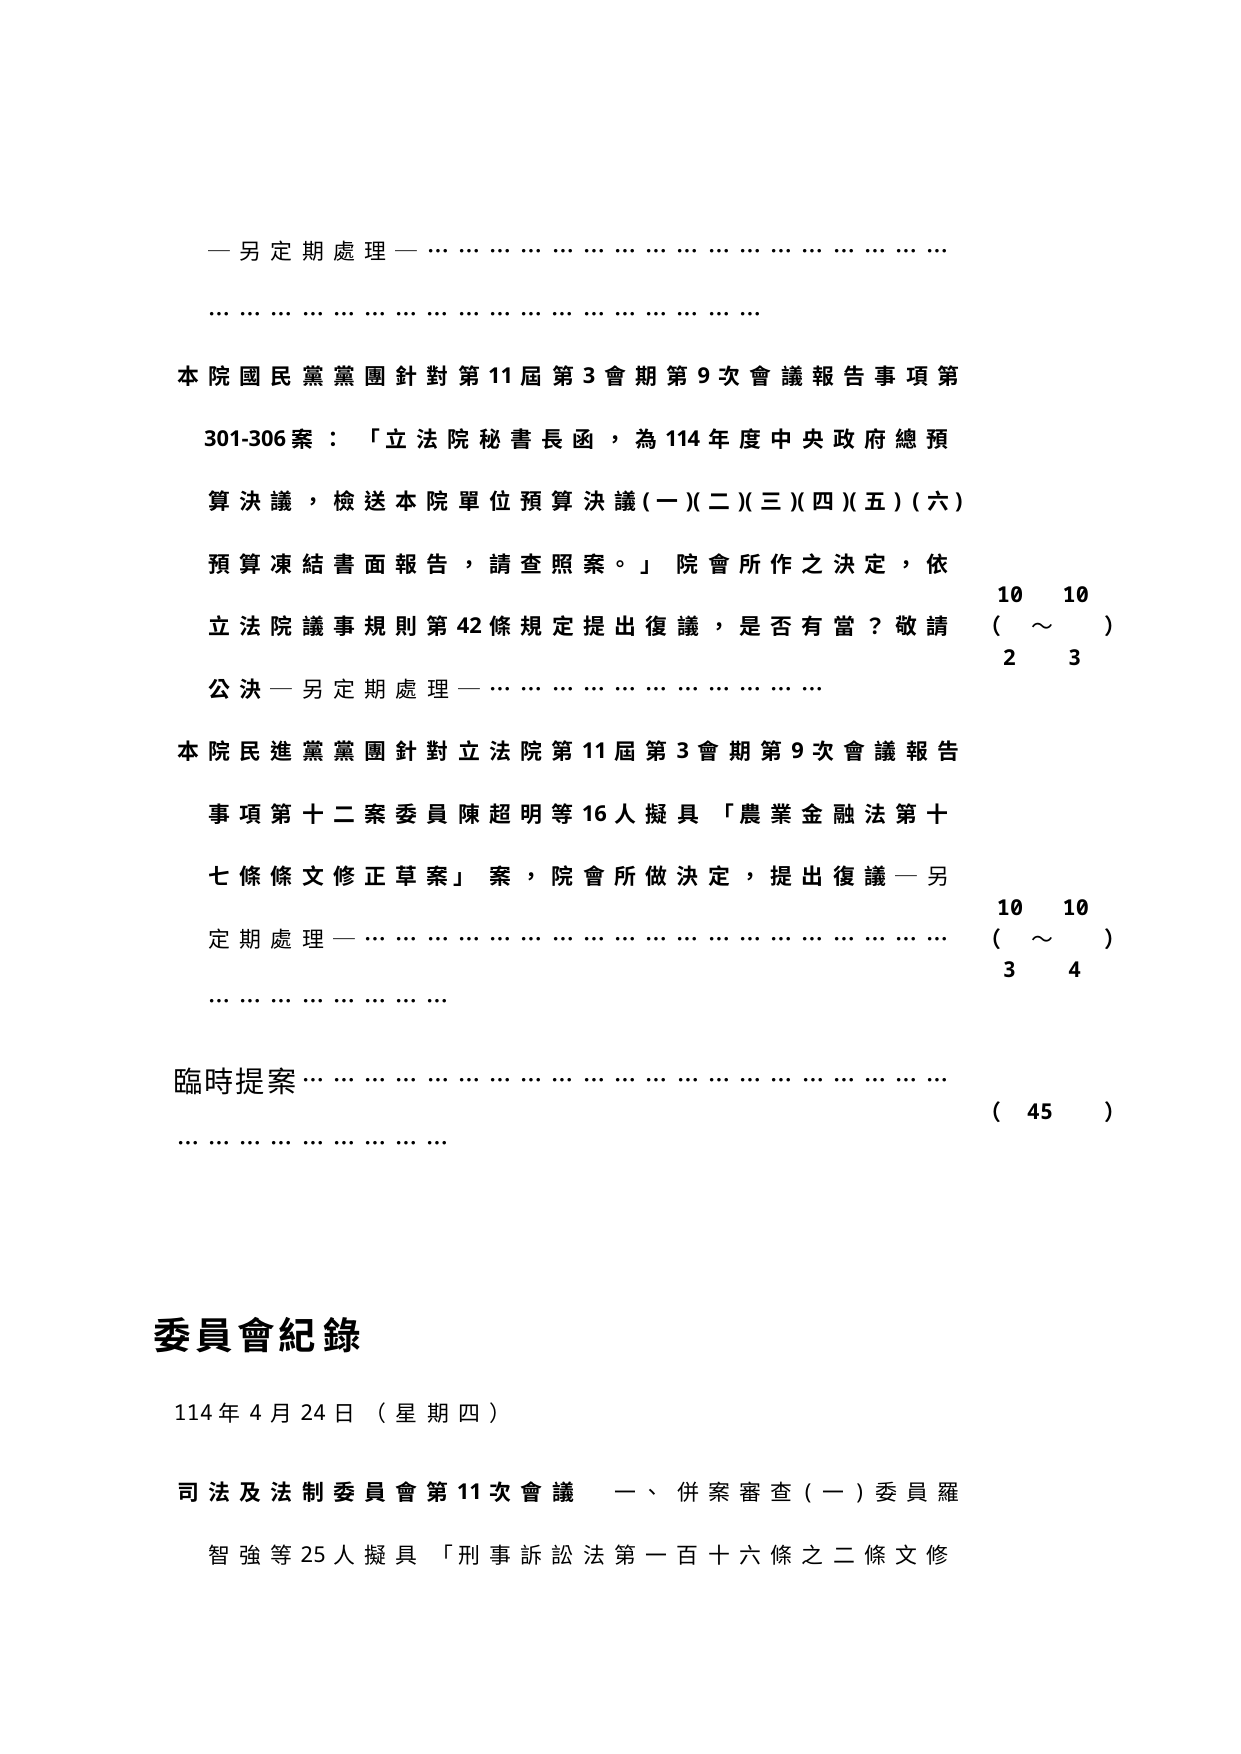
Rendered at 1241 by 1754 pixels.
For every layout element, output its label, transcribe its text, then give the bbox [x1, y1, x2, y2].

table_cell （ [967, 1031, 986, 1189]
table_cell 本院民進黨黨團針對立法院第11屆第3會期第9次會議報告事項第十二案委員陳超明等16人擬具「農業金融法第十七條條文修正草案」案，院會所做決定，提出復議─另定期處理─……………………………………………………………………… [150, 719, 967, 1031]
table_cell [1053, 1031, 1091, 1189]
table_cell 本院國民黨黨團針對第11屆第3會期第9次會議報告事項第301-306案：「立法院秘書長函，為114年度中央政府總預算決議，檢送本院單位預算決議(一)(二)(三)(四)(五) (六)預算凍結書面報告，請查照案。」院會所作之決定，依立法院議事規則第42條規定提出復議，是否有當？敬請公決─另定期處理─…………………………… [150, 344, 967, 719]
table_cell ～ [1023, 344, 1053, 719]
table_cell （ [967, 1460, 986, 1585]
table_cell ） [1091, 1460, 1108, 1585]
table_cell [1091, 1190, 1108, 1285]
table_cell [150, 1190, 967, 1285]
table_cell 102 [986, 219, 1091, 344]
table_cell ） [1091, 1031, 1108, 1189]
table_cell ） [1091, 719, 1108, 1031]
table_cell [986, 1031, 1023, 1189]
table_cell 103 [1053, 344, 1091, 719]
table_cell （ [967, 219, 986, 344]
table_cell 103 [986, 719, 1023, 1031]
table_cell [1023, 1460, 1053, 1585]
table_cell （ [967, 719, 986, 1031]
table_cell ） [1091, 219, 1108, 344]
table_cell 司法及法制委員會第11次會議 一、併案審查(一)委員羅智強等25人擬具「刑事訴訟法第一百十六條之二條文修 [150, 1460, 967, 1585]
table_cell [986, 1190, 1023, 1285]
table_cell [1053, 1190, 1091, 1285]
table_cell 委員會紀錄 114年4月24日（星期四） [150, 1285, 1108, 1460]
table_cell 45 [1023, 1031, 1053, 1189]
table_cell ～ [1023, 719, 1053, 1031]
table_cell [967, 1190, 986, 1285]
table_cell （ [967, 344, 986, 719]
table_cell ─另定期處理─…………………………………………………………………………………………… [150, 219, 967, 344]
table_cell ） [1091, 344, 1108, 719]
table_cell 臨時提案……………………………………………………………………………… [150, 1031, 967, 1189]
table_cell 102 [986, 344, 1023, 719]
table_cell 104 [1053, 719, 1091, 1031]
table_cell 1 [986, 1460, 1023, 1585]
table_cell [1023, 1190, 1053, 1285]
table_cell [1053, 1460, 1091, 1585]
